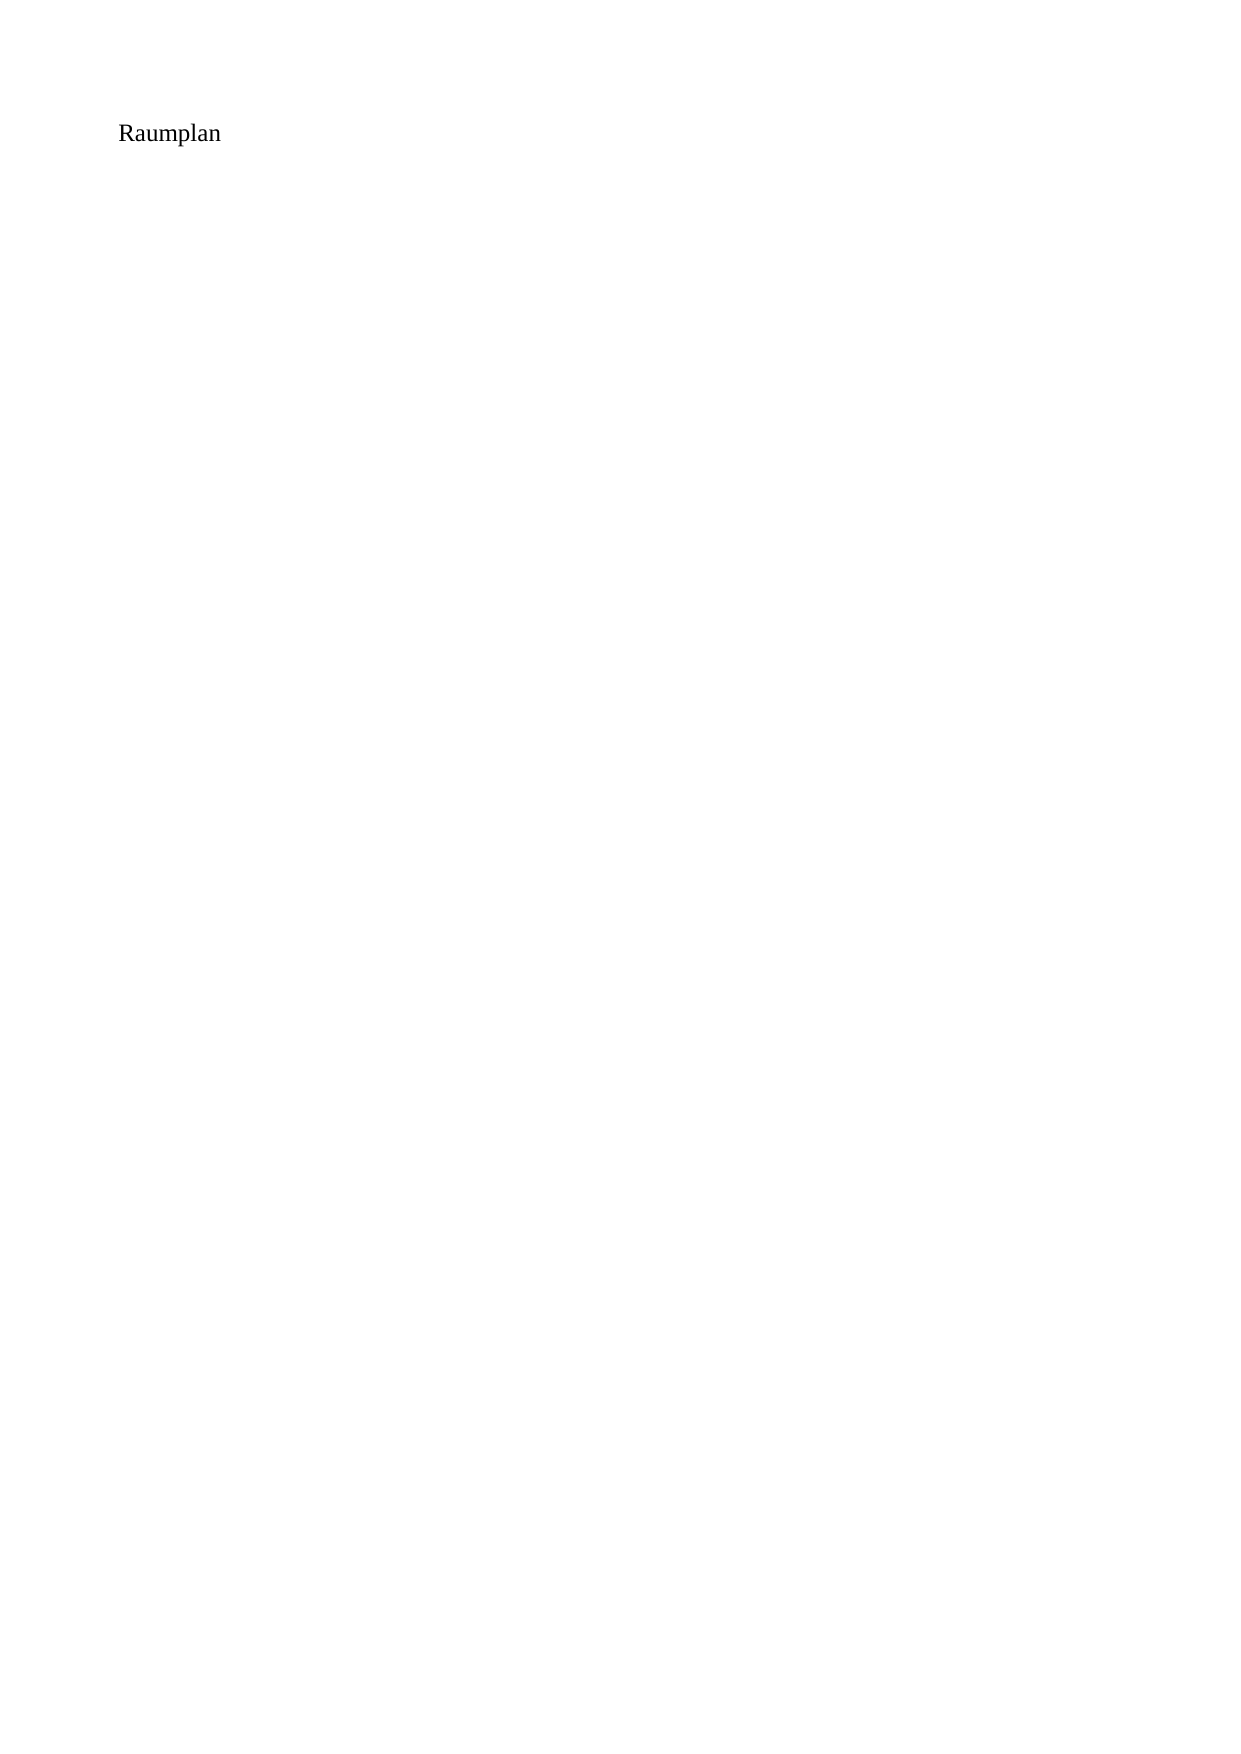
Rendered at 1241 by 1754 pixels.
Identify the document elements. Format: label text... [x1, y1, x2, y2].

text Raumplan [118, 118, 1122, 147]
